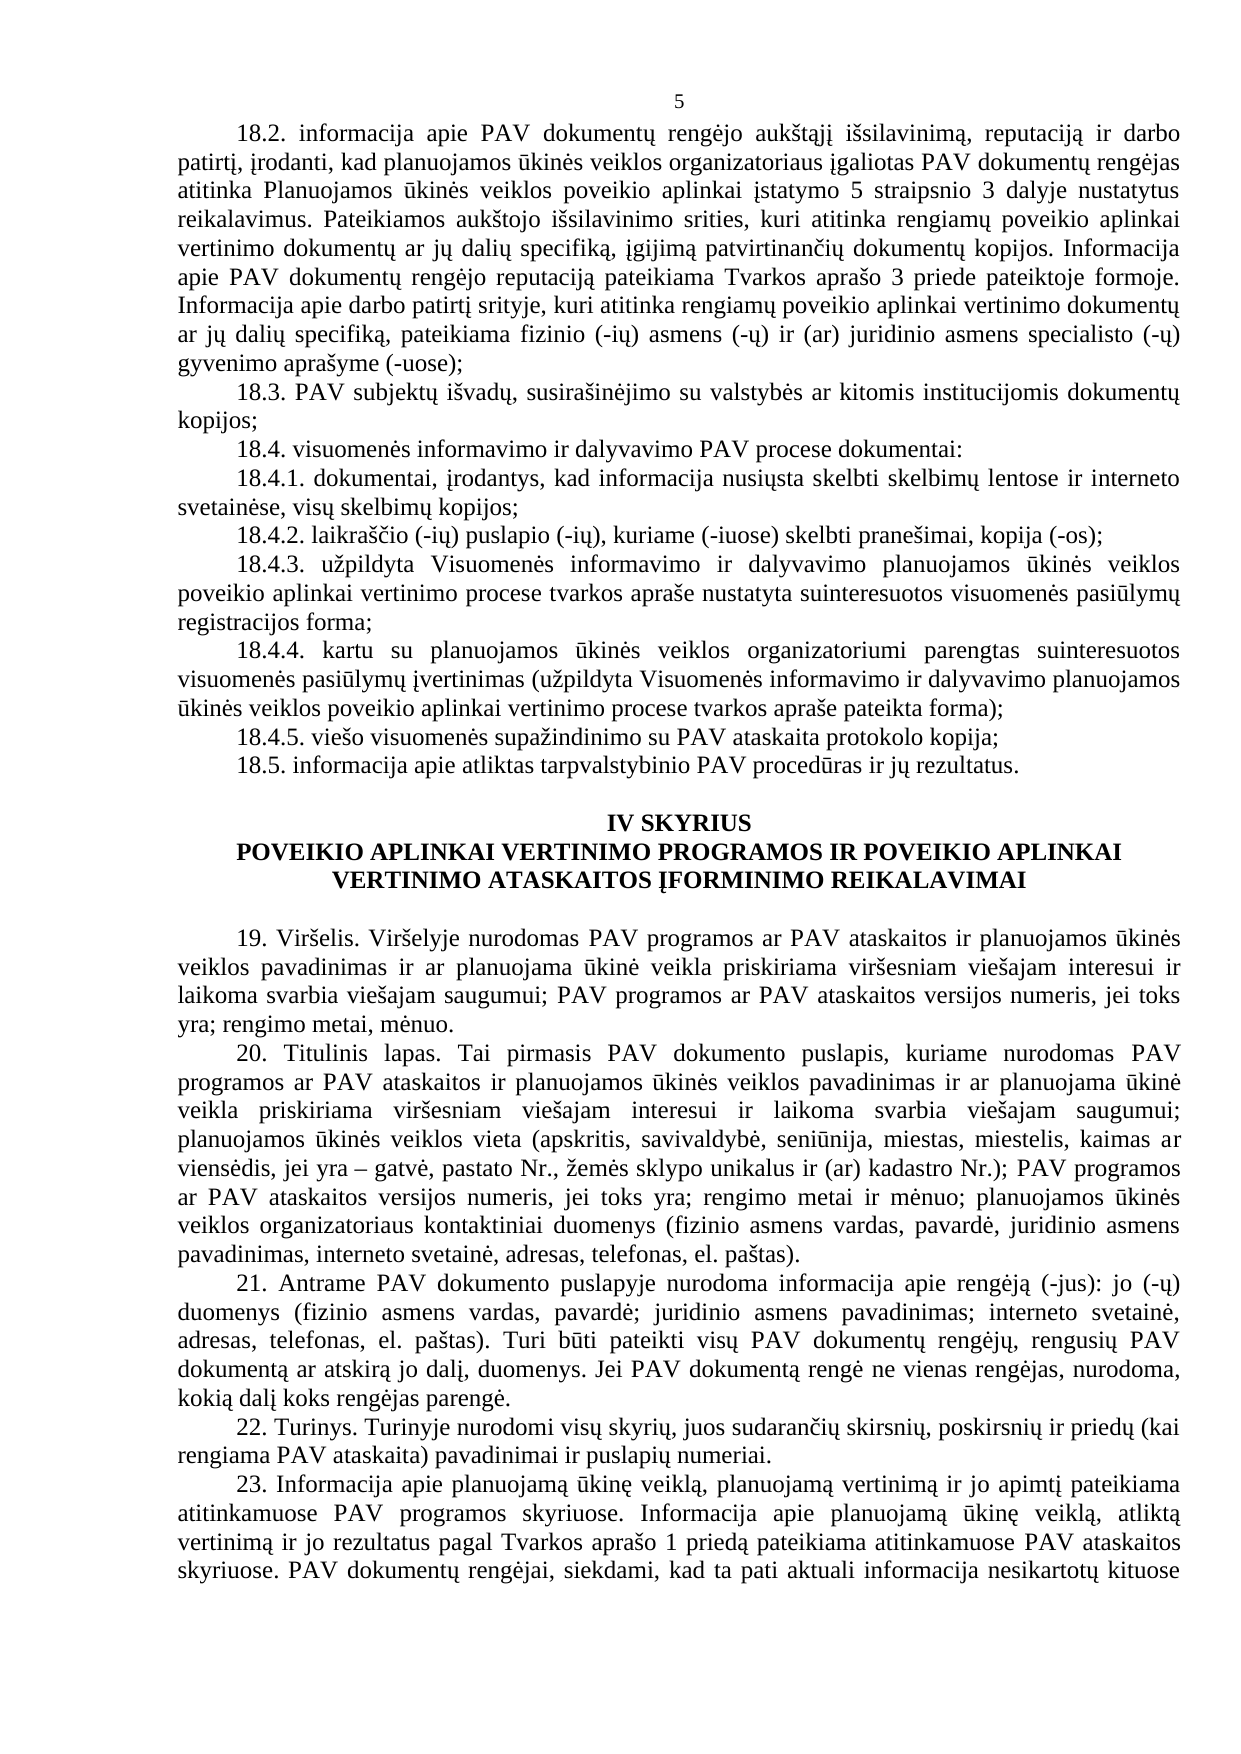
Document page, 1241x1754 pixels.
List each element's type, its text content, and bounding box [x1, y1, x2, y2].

text IV SKYRIUS [177, 808, 1181, 837]
text POVEIKIO APLINKAI VERTINIMO PROGRAMOS IR POVEIKIO APLINKAI VERTINIMO ATASKAITOS ĮFORMINIMO REIKALAVIMAI [177, 837, 1181, 894]
text 18.5. informacija apie atliktas tarpvalstybinio PAV procedūras ir jų rezultatus. [177, 751, 1181, 779]
text 18.4.5. viešo visuomenės supažindinimo su PAV ataskaita protokolo kopija; [177, 722, 1181, 751]
text 23. Informacija apie planuojamą ūkinę veiklą, planuojamą vertinimą ir jo apimtį pateikiama atitinkamuose PAV programos skyriuose. Informacija apie planuojamą ūkinę veiklą, atliktą vertinimą ir jo rezultatus pagal Tvarkos aprašo 1 priedą pateikiama atitinkamuose PAV ataskaitos skyriuose. PAV dokumentų rengėjai, siekdami, kad ta pati aktuali informacija nesikartotų kituose [177, 1469, 1181, 1584]
text 18.2. informacija apie PAV dokumentų rengėjo aukštąjį išsilavinimą, reputaciją ir darbo patirtį, įrodanti, kad planuojamos ūkinės veiklos organizatoriaus įgaliotas PAV dokumentų rengėjas atitinka Planuojamos ūkinės veiklos poveikio aplinkai įstatymo 5 straipsnio 3 dalyje nustatytus reikalavimus. Pateikiamos aukštojo išsilavinimo srities, kuri atitinka rengiamų poveikio aplinkai vertinimo dokumentų ar jų dalių specifiką, įgijimą patvirtinančių dokumentų kopijos. Informacija apie PAV dokumentų rengėjo reputaciją pateikiama Tvarkos aprašo 3 priede pateiktoje formoje. Informacija apie darbo patirtį srityje, kuri atitinka rengiamų poveikio aplinkai vertinimo dokumentų ar jų dalių specifiką, pateikiama fizinio (-ių) asmens (-ų) ir (ar) juridinio asmens specialisto (-ų) gyvenimo aprašyme (-uose); [177, 118, 1181, 377]
text 18.4.3. užpildyta Visuomenės informavimo ir dalyvavimo planuojamos ūkinės veiklos poveikio aplinkai vertinimo procese tvarkos apraše nustatyta suinteresuotos visuomenės pasiūlymų registracijos forma; [177, 549, 1181, 636]
text 18.4.1. dokumentai, įrodantys, kad informacija nusiųsta skelbti skelbimų lentose ir interneto svetainėse, visų skelbimų kopijos; [177, 463, 1181, 521]
text 18.4.2. laikraščio (-ių) puslapio (-ių), kuriame (-iuose) skelbti pranešimai, kopija (-os); [177, 521, 1181, 549]
text 20. Titulinis lapas. Tai pirmasis PAV dokumento puslapis, kuriame nurodomas PAV programos ar PAV ataskaitos ir planuojamos ūkinės veiklos pavadinimas ir ar planuojama ūkinė veikla priskiriama viršesniam viešajam interesui ir laikoma svarbia viešajam saugumui; planuojamos ūkinės veiklos vieta (apskritis, savivaldybė, seniūnija, miestas, miestelis, kaimas ar viensėdis, jei yra – gatvė, pastato Nr., žemės sklypo unikalus ir (ar) kadastro Nr.); PAV programos ar PAV ataskaitos versijos numeris, jei toks yra; rengimo metai ir mėnuo; planuojamos ūkinės veiklos organizatoriaus kontaktiniai duomenys (fizinio asmens vardas, pavardė, juridinio asmens pavadinimas, interneto svetainė, adresas, telefonas, el. paštas). [177, 1038, 1181, 1268]
text 18.4. visuomenės informavimo ir dalyvavimo PAV procese dokumentai: [177, 434, 1181, 463]
text 21. Antrame PAV dokumento puslapyje nurodoma informacija apie rengėją (-jus): jo (-ų) duomenys (fizinio asmens vardas, pavardė; juridinio asmens pavadinimas; interneto svetainė, adresas, telefonas, el. paštas). Turi būti pateikti visų PAV dokumentų rengėjų, rengusių PAV dokumentą ar atskirą jo dalį, duomenys. Jei PAV dokumentą rengė ne vienas rengėjas, nurodoma, kokią dalį koks rengėjas parengė. [177, 1268, 1181, 1412]
text 18.3. PAV subjektų išvadų, susirašinėjimo su valstybės ar kitomis institucijomis dokumentų kopijos; [177, 377, 1181, 434]
text 18.4.4. kartu su planuojamos ūkinės veiklos organizatoriumi parengtas suinteresuotos visuomenės pasiūlymų įvertinimas (užpildyta Visuomenės informavimo ir dalyvavimo planuojamos ūkinės veiklos poveikio aplinkai vertinimo procese tvarkos apraše pateikta forma); [177, 636, 1181, 722]
text 19. Viršelis. Viršelyje nurodomas PAV programos ar PAV ataskaitos ir planuojamos ūkinės veiklos pavadinimas ir ar planuojama ūkinė veikla priskiriama viršesniam viešajam interesui ir laikoma svarbia viešajam saugumui; PAV programos ar PAV ataskaitos versijos numeris, jei toks yra; rengimo metai, mėnuo. [177, 923, 1181, 1038]
text 22. Turinys. Turinyje nurodomi visų skyrių, juos sudarančių skirsnių, poskirsnių ir priedų (kai rengiama PAV ataskaita) pavadinimai ir puslapių numeriai. [177, 1412, 1181, 1469]
